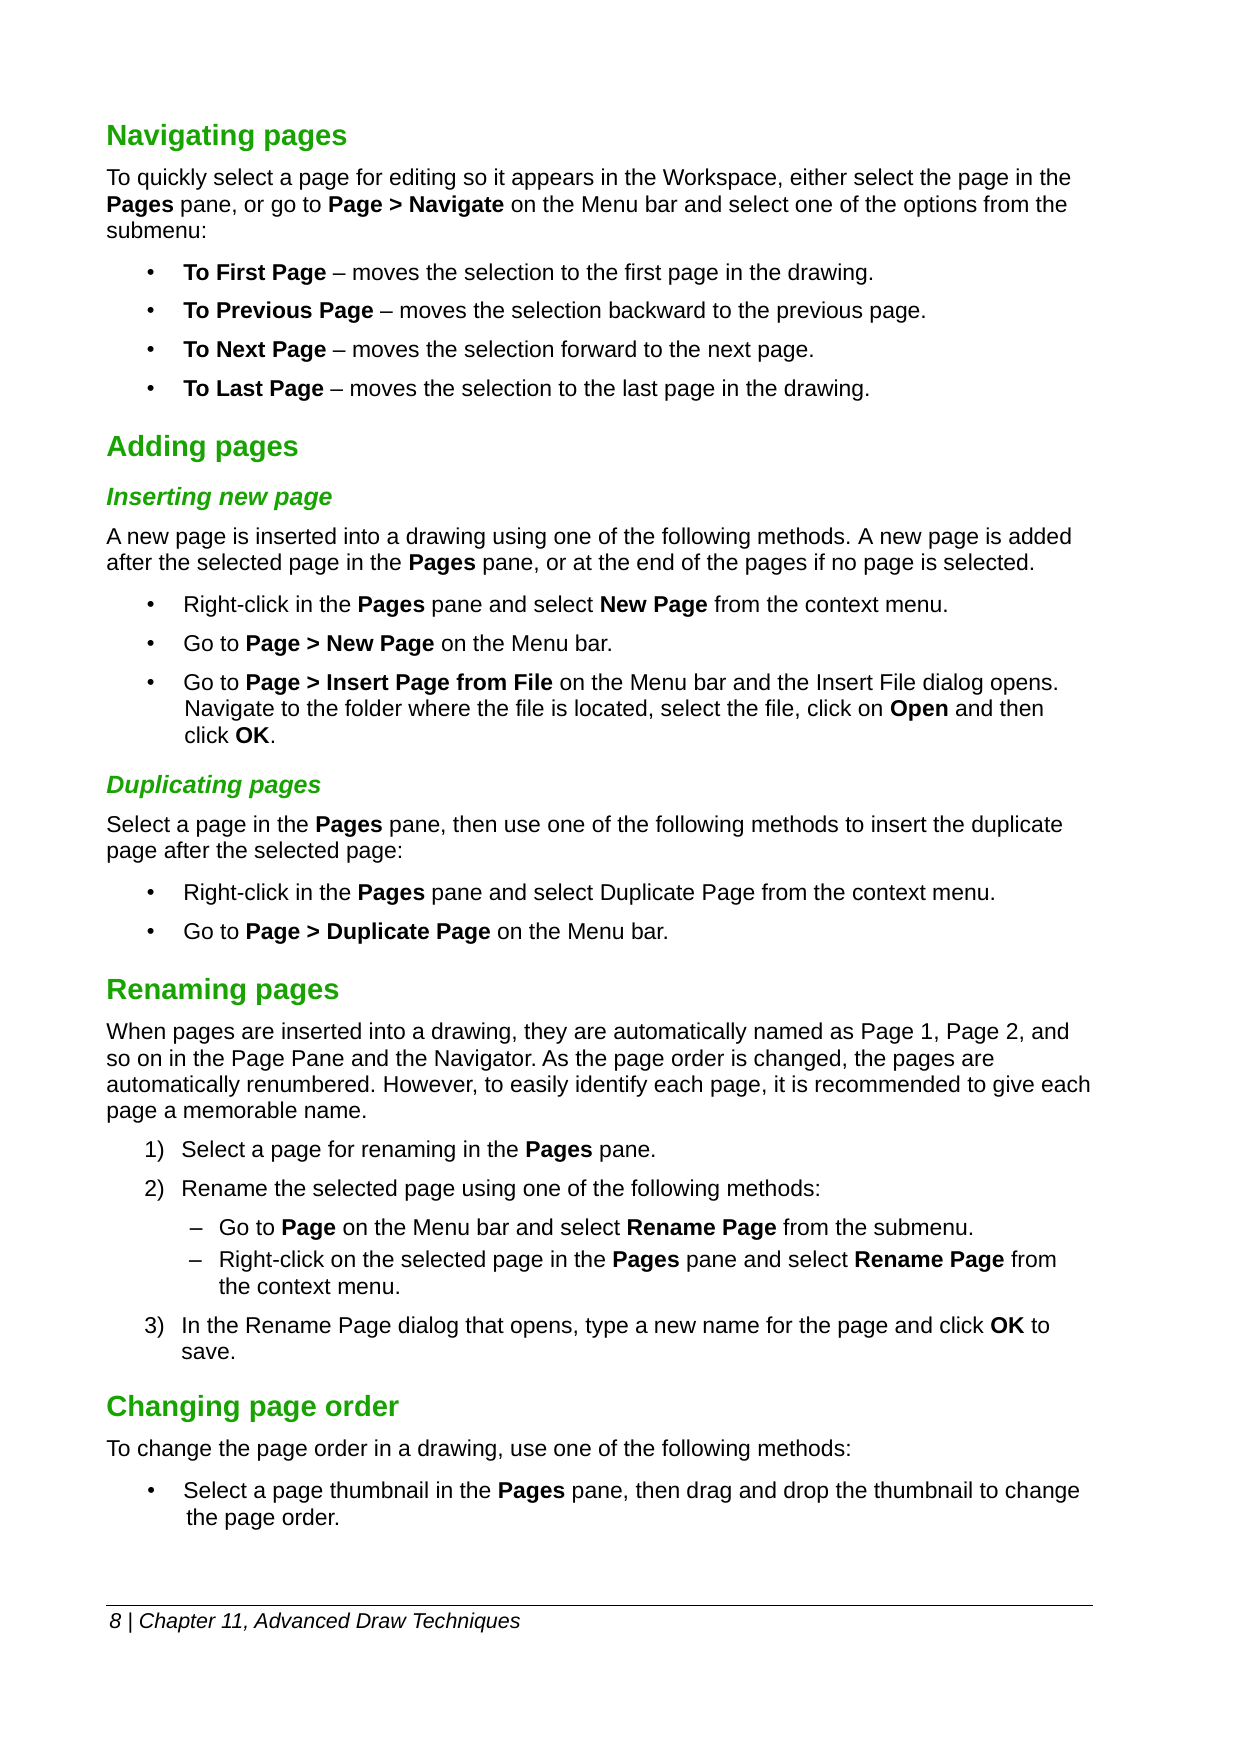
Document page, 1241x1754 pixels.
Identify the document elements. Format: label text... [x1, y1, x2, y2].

subtitle Adding pages [106, 429, 1093, 463]
list Right-click on the selected page in the Pages pane and select Rename Page from the context menu. [189, 1246, 1093, 1299]
list To First Page – moves the selection to the first page in the drawing. [144, 256, 1093, 285]
list Right-click in the Pages pane and select New Page from the context menu. [144, 588, 1093, 617]
list Go to Page > Duplicate Page on the Menu bar. [144, 915, 1093, 947]
text When pages are inserted into a drawing, they are automatically named as Page 1, Page 2, and so on in the Page Pane and the Navigator. As the page order is changed, the pages are automatically renumbered. However, to easily identify each page, it is recommended to give each page a memorable name. [106, 1018, 1093, 1123]
list Go to Page > Insert Page from File on the Menu bar and the Insert File dialog opens. Navigate to the folder where the file is located, select the file, click on Open and then click OK. [144, 666, 1093, 751]
list Select a page thumbnail in the Pages pane, then drag and drop the thumbnail to change the page order. [144, 1474, 1093, 1533]
subtitle Duplicating pages [106, 769, 1093, 798]
text To change the page order in a drawing, use one of the following methods: [106, 1435, 1093, 1462]
list Go to Page on the Menu bar and select Rename Page from the submenu. [189, 1214, 1093, 1240]
list Go to Page > New Page on the Menu bar. [144, 627, 1093, 656]
list Right-click in the Pages pane and select Duplicate Page from the context menu. [144, 876, 1093, 905]
subtitle Navigating pages [106, 118, 1093, 152]
subtitle Renaming pages [106, 972, 1093, 1006]
list Rename the selected page using one of the following methods: [164, 1175, 1093, 1201]
subtitle Inserting new page [106, 482, 1093, 511]
text Select a page in the Pages pane, then use one of the following methods to insert the duplicate page after the selected page: [106, 811, 1093, 863]
list To Previous Page – moves the selection backward to the previous page. [144, 294, 1093, 324]
list In the Rename Page dialog that opens, type a new name for the page and click OK to save. [164, 1312, 1093, 1364]
list Select a page for renaming in the Pages pane. [164, 1136, 1093, 1162]
list To Next Page – moves the selection forward to the next page. [144, 333, 1093, 363]
list To Last Page – moves the selection to the last page in the drawing. [144, 372, 1093, 404]
text A new page is inserted into a drawing using one of the following methods. A new page is added after the selected page in the Pages pane, or at the end of the pages if no page is selected. [106, 523, 1093, 576]
list To quickly select a page for editing so it appears in the Workspace, either select the page in the Pages pane, or go to Page > Navigate on the Menu bar and select one of the options from the submenu: [106, 164, 1093, 243]
subtitle Changing page order [106, 1389, 1093, 1423]
